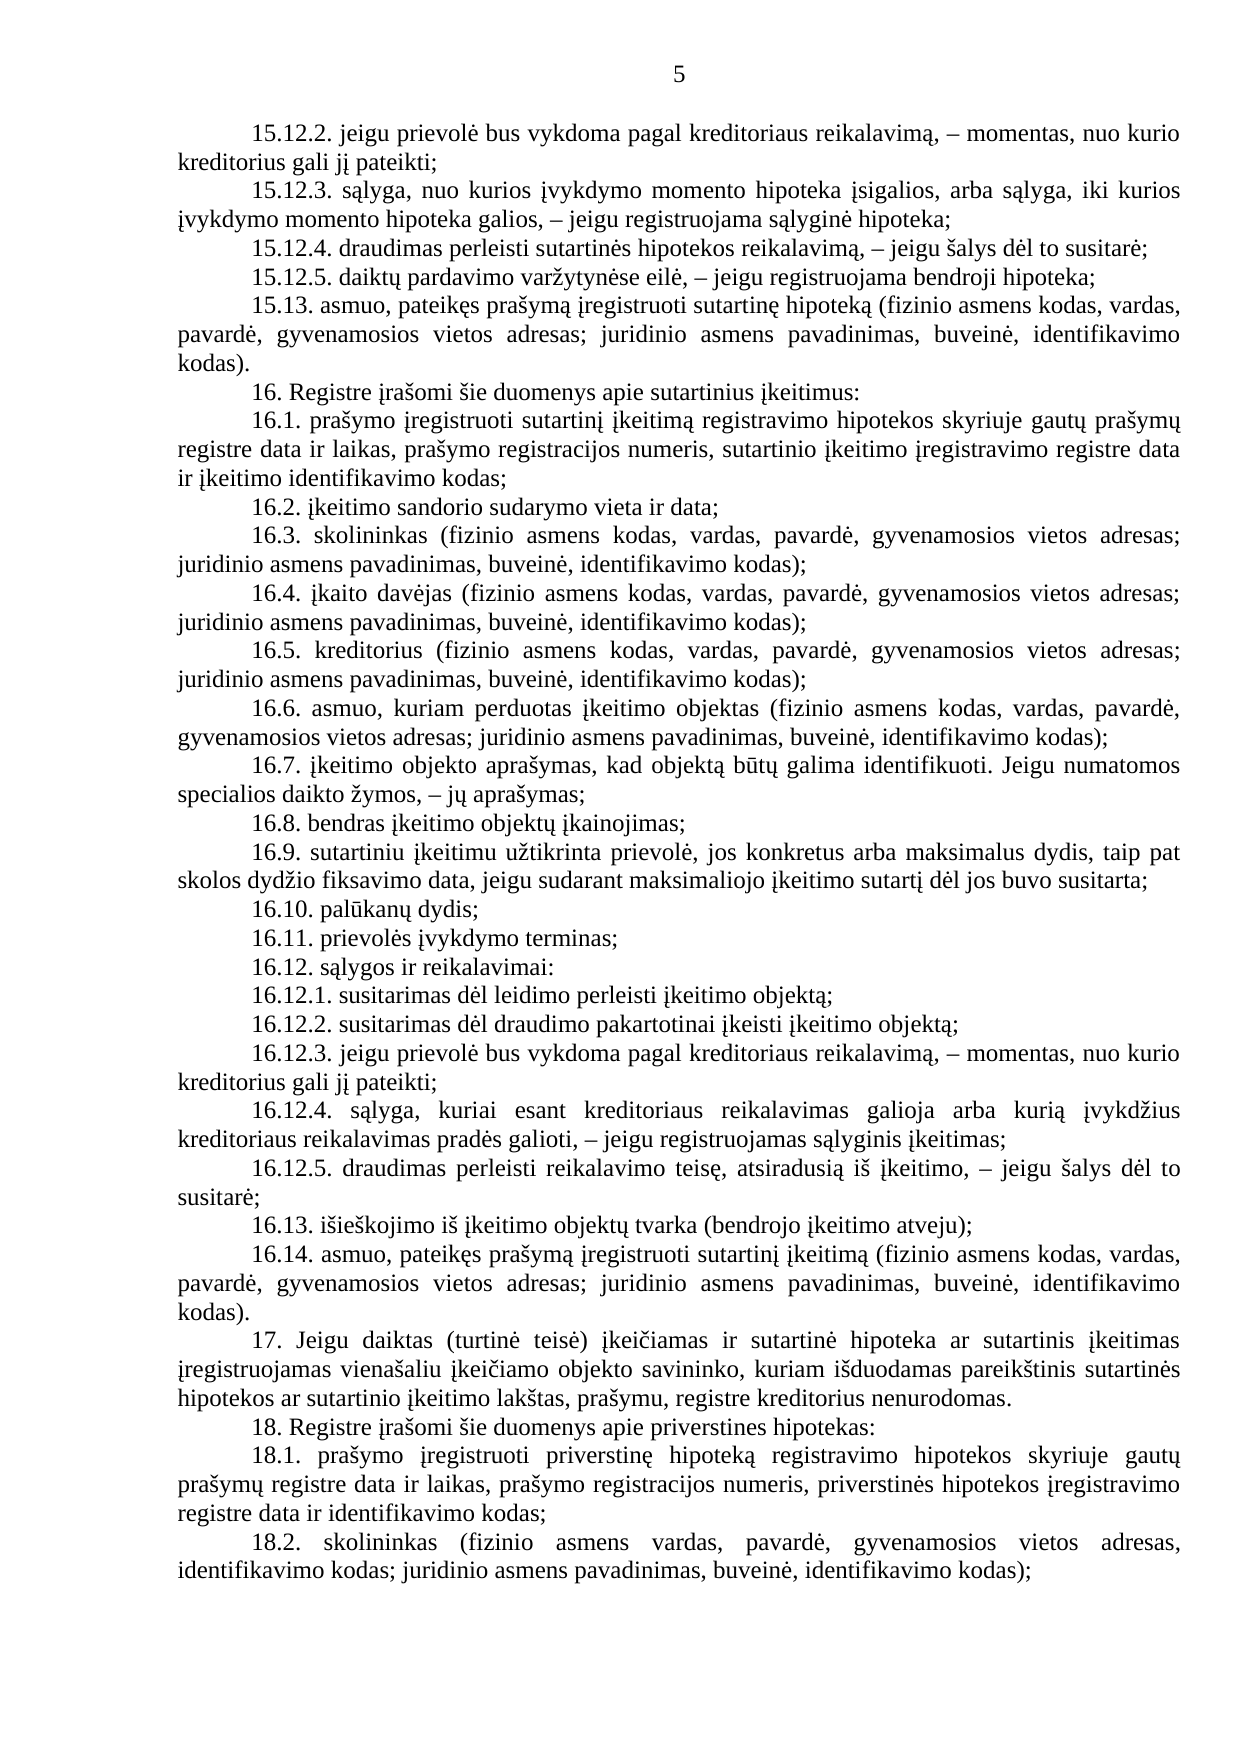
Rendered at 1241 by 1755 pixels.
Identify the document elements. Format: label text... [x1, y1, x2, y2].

text 18.2. skolininkas (fizinio asmens vardas, pavardė, gyvenamosios vietos adresas, identifikavimo kodas; juridinio asmens pavadinimas, buveinė, identifikavimo kodas); [177, 1527, 1181, 1584]
text 16.2. įkeitimo sandorio sudarymo vieta ir data; [177, 492, 1181, 521]
text 16.11. prievolės įvykdymo terminas; [177, 923, 1181, 952]
text 16.10. palūkanų dydis; [177, 894, 1181, 923]
text 18. Registre įrašomi šie duomenys apie priverstines hipotekas: [177, 1412, 1181, 1441]
text 16.12.2. susitarimas dėl draudimo pakartotinai įkeisti įkeitimo objektą; [177, 1009, 1181, 1038]
text 16.8. bendras įkeitimo objektų įkainojimas; [177, 808, 1181, 837]
text 15.12.4. draudimas perleisti sutartinės hipotekos reikalavimą, – jeigu šalys dėl to susitarė; [177, 233, 1181, 262]
text 16.12.5. draudimas perleisti reikalavimo teisę, atsiradusią iš įkeitimo, – jeigu šalys dėl to susitarė; [177, 1153, 1181, 1211]
text 16.14. asmuo, pateikęs prašymą įregistruoti sutartinį įkeitimą (fizinio asmens kodas, vardas, pavardė, gyvenamosios vietos adresas; juridinio asmens pavadinimas, buveinė, identifikavimo kodas). [177, 1239, 1181, 1326]
text 16.12.1. susitarimas dėl leidimo perleisti įkeitimo objektą; [177, 981, 1181, 1009]
text 16.12.3. jeigu prievolė bus vykdoma pagal kreditoriaus reikalavimą, – momentas, nuo kurio kreditorius gali jį pateikti; [177, 1038, 1181, 1096]
text 16.13. išieškojimo iš įkeitimo objektų tvarka (bendrojo įkeitimo atveju); [177, 1211, 1181, 1239]
text 16.4. įkaito davėjas (fizinio asmens kodas, vardas, pavardė, gyvenamosios vietos adresas; juridinio asmens pavadinimas, buveinė, identifikavimo kodas); [177, 578, 1181, 636]
text 16. Registre įrašomi šie duomenys apie sutartinius įkeitimus: [177, 377, 1181, 406]
text 15.12.2. jeigu prievolė bus vykdoma pagal kreditoriaus reikalavimą, – momentas, nuo kurio kreditorius gali jį pateikti; [177, 118, 1181, 176]
text 16.7. įkeitimo objekto aprašymas, kad objektą būtų galima identifikuoti. Jeigu numatomos specialios daikto žymos, – jų aprašymas; [177, 751, 1181, 808]
text 16.12. sąlygos ir reikalavimai: [177, 952, 1181, 981]
text 15.12.3. sąlyga, nuo kurios įvykdymo momento hipoteka įsigalios, arba sąlyga, iki kurios įvykdymo momento hipoteka galios, – jeigu registruojama sąlyginė hipoteka; [177, 176, 1181, 233]
text 16.5. kreditorius (fizinio asmens kodas, vardas, pavardė, gyvenamosios vietos adresas; juridinio asmens pavadinimas, buveinė, identifikavimo kodas); [177, 636, 1181, 693]
text 16.3. skolininkas (fizinio asmens kodas, vardas, pavardė, gyvenamosios vietos adresas; juridinio asmens pavadinimas, buveinė, identifikavimo kodas); [177, 521, 1181, 578]
text 15.12.5. daiktų pardavimo varžytynėse eilė, – jeigu registruojama bendroji hipoteka; [177, 262, 1181, 291]
text 18.1. prašymo įregistruoti priverstinę hipoteką registravimo hipotekos skyriuje gautų prašymų registre data ir laikas, prašymo registracijos numeris, priverstinės hipotekos įregistravimo registre data ir identifikavimo kodas; [177, 1441, 1181, 1527]
text 17. Jeigu daiktas (turtinė teisė) įkeičiamas ir sutartinė hipoteka ar sutartinis įkeitimas įregistruojamas vienašaliu įkeičiamo objekto savininko, kuriam išduodamas pareikštinis sutartinės hipotekos ar sutartinio įkeitimo lakštas, prašymu, registre kreditorius nenurodomas. [177, 1326, 1181, 1412]
text 15.13. asmuo, pateikęs prašymą įregistruoti sutartinę hipoteką (fizinio asmens kodas, vardas, pavardė, gyvenamosios vietos adresas; juridinio asmens pavadinimas, buveinė, identifikavimo kodas). [177, 291, 1181, 377]
text 16.6. asmuo, kuriam perduotas įkeitimo objektas (fizinio asmens kodas, vardas, pavardė, gyvenamosios vietos adresas; juridinio asmens pavadinimas, buveinė, identifikavimo kodas); [177, 693, 1181, 751]
text 16.12.4. sąlyga, kuriai esant kreditoriaus reikalavimas galioja arba kurią įvykdžius kreditoriaus reikalavimas pradės galioti, – jeigu registruojamas sąlyginis įkeitimas; [177, 1096, 1181, 1153]
text 16.1. prašymo įregistruoti sutartinį įkeitimą registravimo hipotekos skyriuje gautų prašymų registre data ir laikas, prašymo registracijos numeris, sutartinio įkeitimo įregistravimo registre data ir įkeitimo identifikavimo kodas; [177, 406, 1181, 492]
text 16.9. sutartiniu įkeitimu užtikrinta prievolė, jos konkretus arba maksimalus dydis, taip pat skolos dydžio fiksavimo data, jeigu sudarant maksimaliojo įkeitimo sutartį dėl jos buvo susitarta; [177, 837, 1181, 894]
